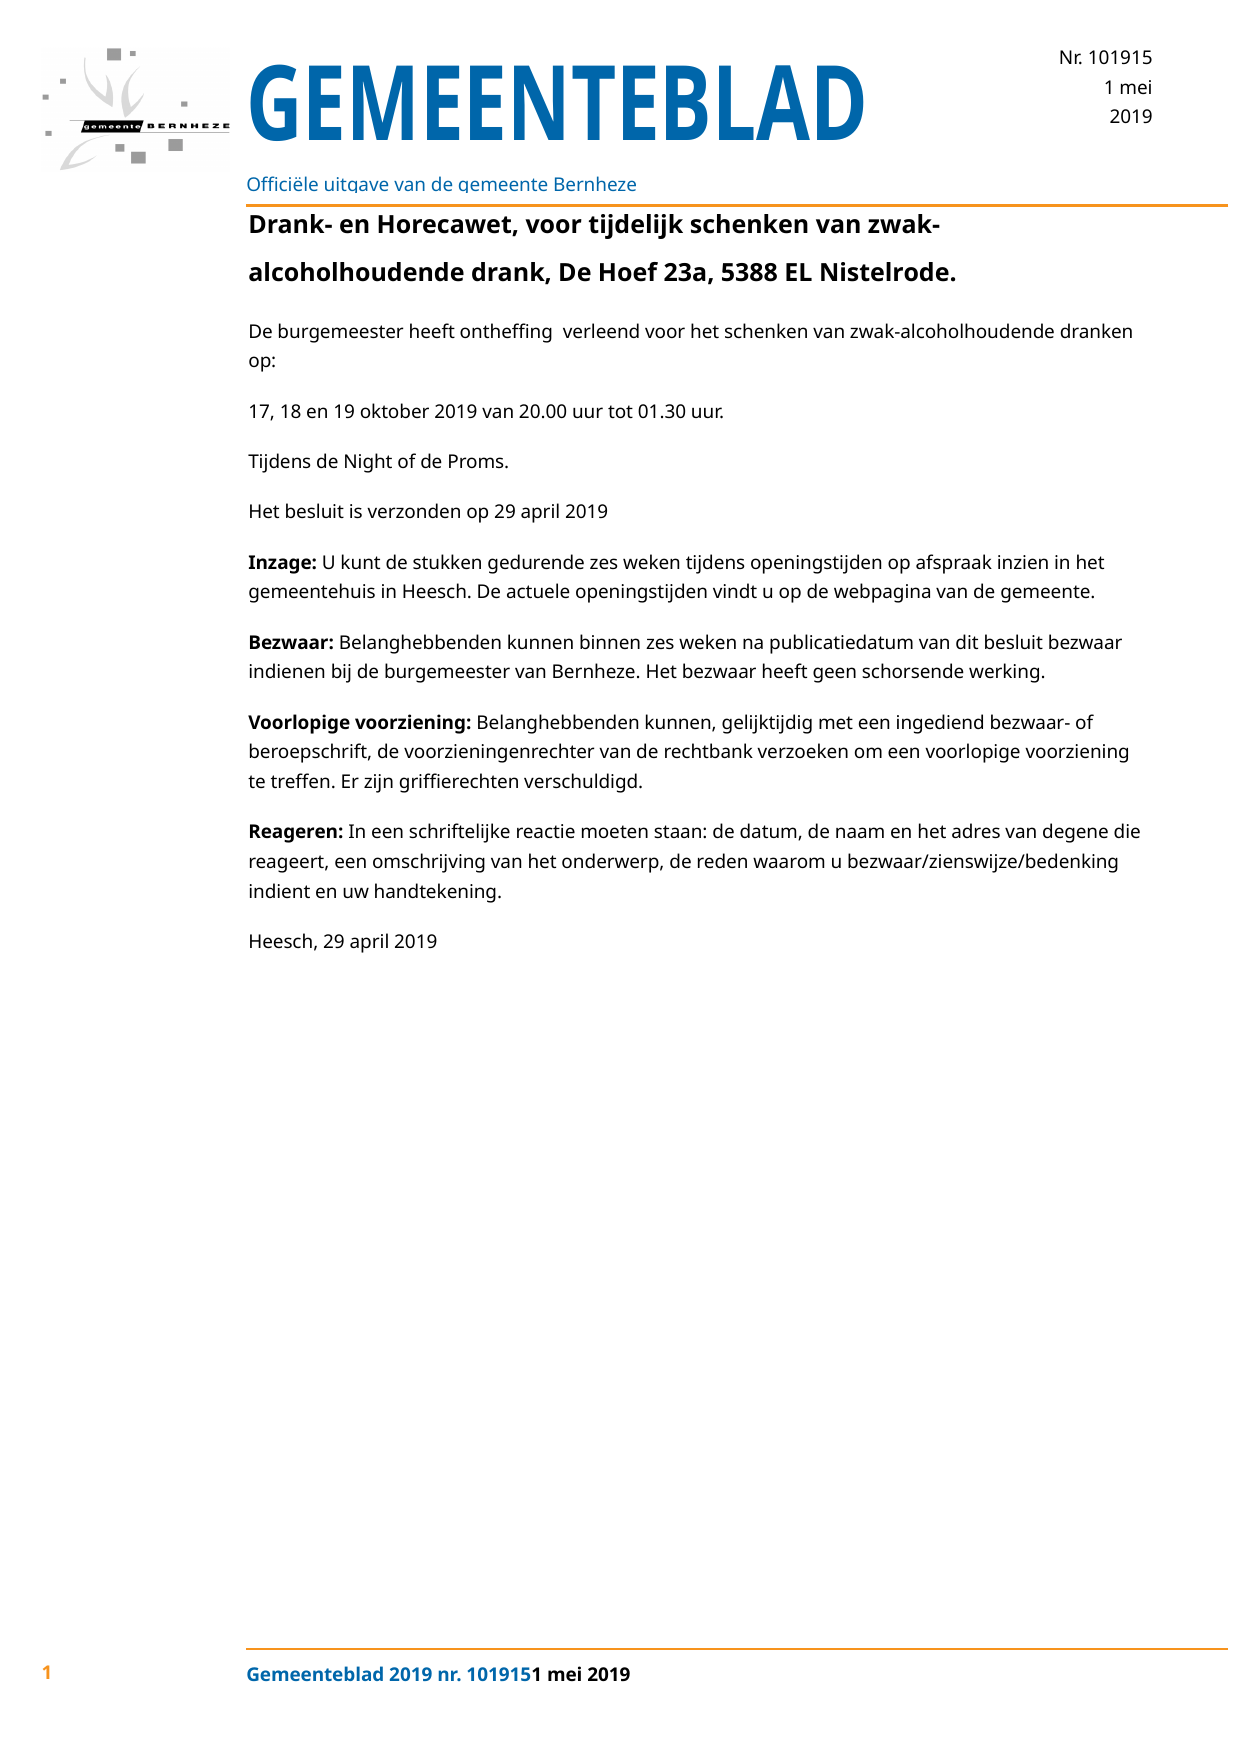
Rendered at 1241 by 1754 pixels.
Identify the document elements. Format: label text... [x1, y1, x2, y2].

text 17, 18 en 19 oktober 2019 van 20.00 uur tot 01.30 uur. [248, 398, 1152, 424]
text Drank- en Horecawet, voor tijdelijk schenken van zwak-alcoholhoudende drank, De Hoef 23a, 5388 EL Nistelrode. [248, 207, 1152, 288]
picture [41, 47, 231, 172]
text Bezwaar: Belanghebbenden kunnen binnen zes weken na publicatiedatum van dit besluit bezwaar indienen bij de burgemeester van Bernheze. Het bezwaar heeft geen schorsende werking. [248, 629, 1152, 684]
text Heesch, 29 april 2019 [248, 928, 1152, 954]
text Reageren: In een schriftelijke reactie moeten staan: de datum, de naam en het adres van degene die reageert, een omschrijving van het onderwerp, de reden waarom u bezwaar/zienswijze/bedenking indient en uw handtekening. [248, 819, 1152, 904]
text De burgemeester heeft ontheffing verleend voor het schenken van zwak-alcoholhoudende dranken op: [248, 318, 1152, 373]
text Het besluit is verzonden op 29 april 2019 [248, 499, 1152, 524]
text Tijdens de Night of de Proms. [248, 448, 1152, 474]
text Inzage: U kunt de stukken gedurende zes weken tijdens openingstijden op afspraak inzien in het gemeentehuis in Heesch. De actuele openingstijden vindt u op de webpagina van de gemeente. [248, 549, 1152, 604]
text Voorlopige voorziening: Belanghebbenden kunnen, gelijktijdig met een ingediend bezwaar- of beroepschrift, de voorzieningenrechter van de rechtbank verzoeken om een voorlopige voorziening te treffen. Er zijn griffierechten verschuldigd. [248, 709, 1152, 794]
